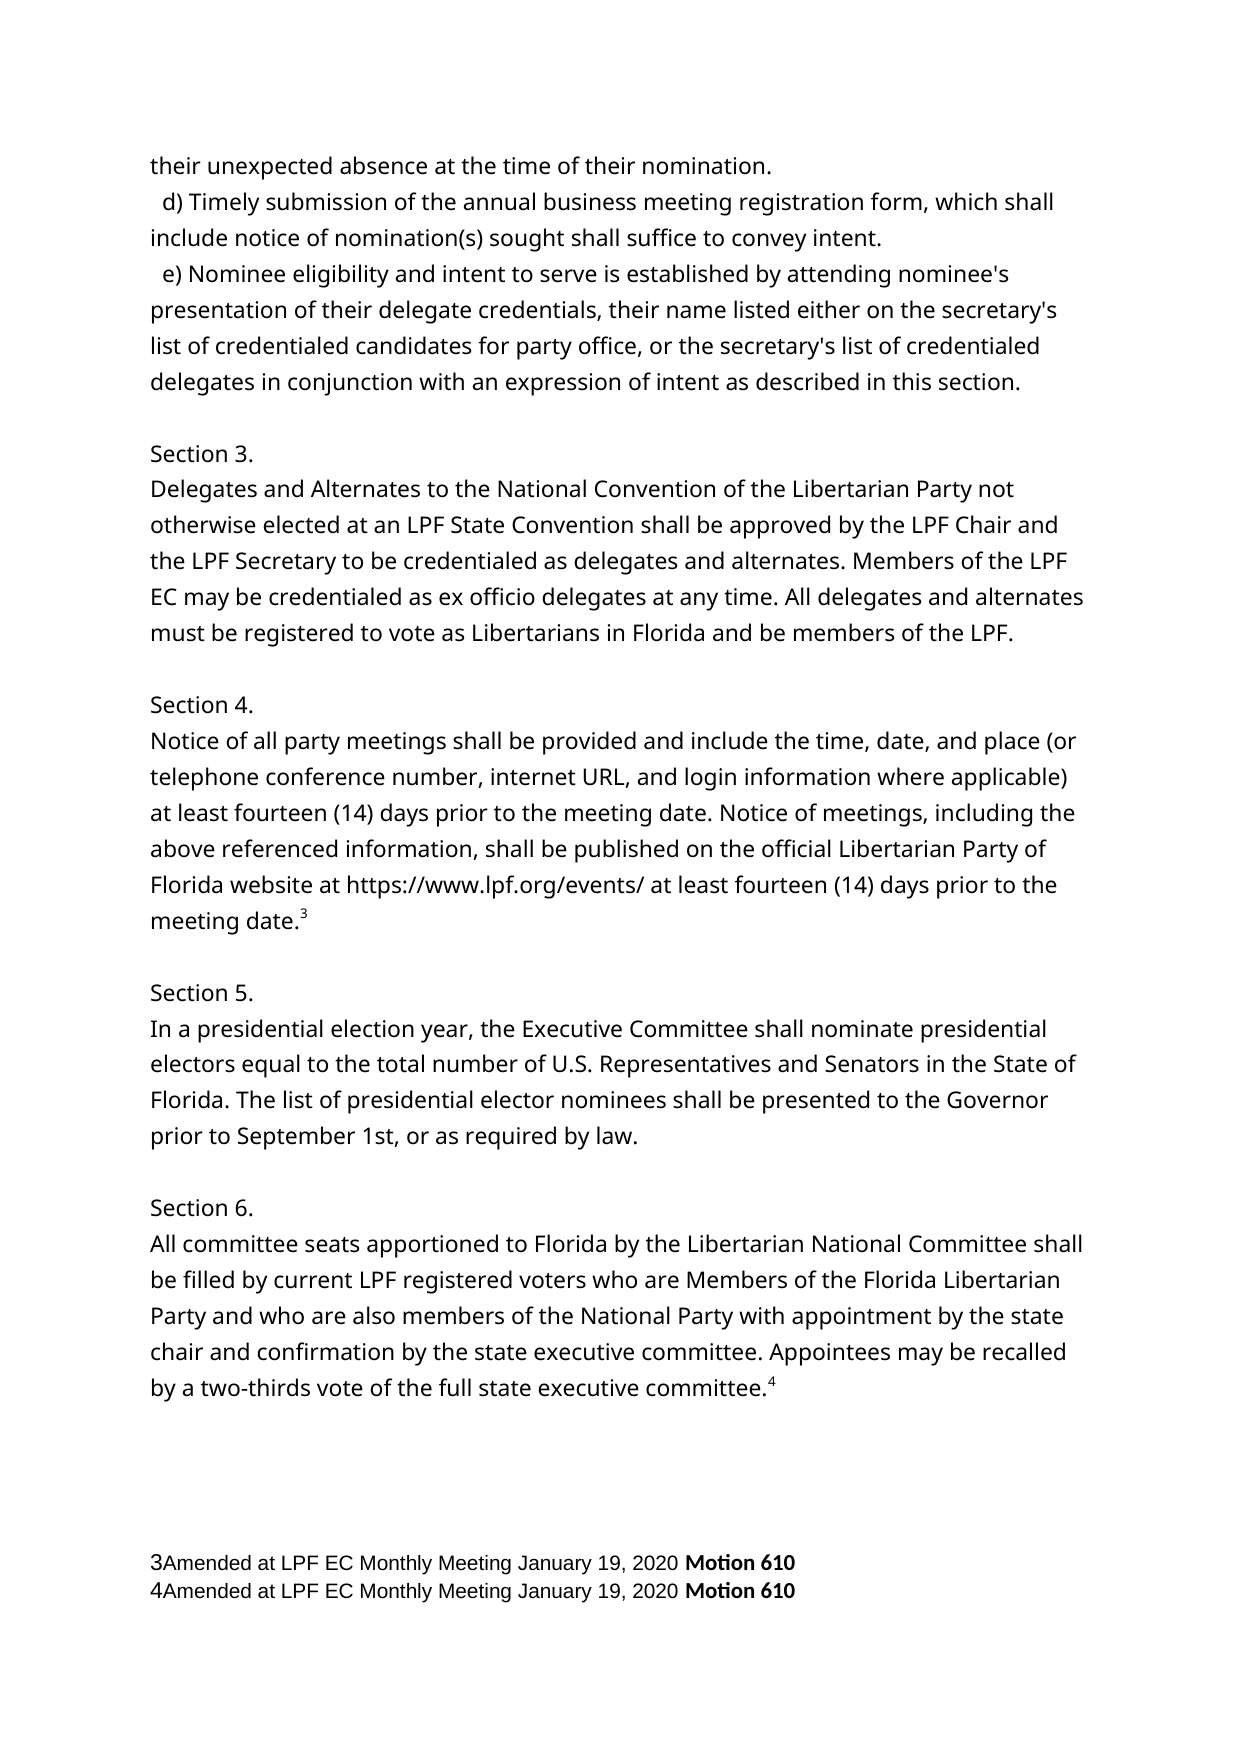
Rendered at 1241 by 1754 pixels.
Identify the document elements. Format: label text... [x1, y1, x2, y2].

text Notice of all party meetings shall be provided and include the time, date, and place (or telephone conference number, internet URL, and login information where applicable) at least fourteen (14) days prior to the meeting date. Notice of meetings, including the above referenced information, shall be published on the official Libertarian Party of Florida website at https://www.lpf.org/events/ at least fourteen (14) days prior to the meeting date. [150, 725, 1090, 936]
text their unexpected absence at the time of their nomination. [150, 150, 1090, 181]
text Delegates and Alternates to the National Convention of the Libertarian Party not otherwise elected at an LPF State Convention shall be approved by the LPF Chair and the LPF Secretary to be credentialed as delegates and alternates. Members of the LPF EC may be credentialed as ex officio delegates at any time. All delegates and alternates must be registered to vote as Libertarians in Florida and be members of the LPF. [150, 473, 1090, 648]
text d) Timely submission of the annual business meeting registration form, which shall include notice of nomination(s) sought shall suffice to convey intent. [150, 186, 1090, 253]
text Section 4. [150, 689, 1090, 720]
text Amended at LPF EC Monthly Meeting January 19, 2020 Motion 610 [150, 1576, 1090, 1604]
text All committee seats apportioned to Florida by the Libertarian National Committee shall be filled by current LPF registered voters who are Members of the Florida Libertarian Party and who are also members of the National Party with appointment by the state chair and confirmation by the state executive committee. Appointees may be recalled by a two-thirds vote of the full state executive committee. [150, 1228, 1090, 1403]
text Amended at LPF EC Monthly Meeting January 19, 2020 Motion 610 [150, 1548, 1090, 1576]
text Section 5. [150, 977, 1090, 1008]
text e) Nominee eligibility and intent to serve is established by attending nominee's presentation of their delegate credentials, their name listed either on the secretary's list of credentialed candidates for party office, or the secretary's list of credentialed delegates in conjunction with an expression of intent as described in this section. [150, 258, 1090, 397]
text Section 3. [150, 437, 1090, 469]
text Section 6. [150, 1192, 1090, 1223]
text In a presidential election year, the Executive Committee shall nominate presidential electors equal to the total number of U.S. Representatives and Senators in the State of Florida. The list of presidential elector nominees shall be presented to the Governor prior to September 1st, or as required by law. [150, 1012, 1090, 1152]
